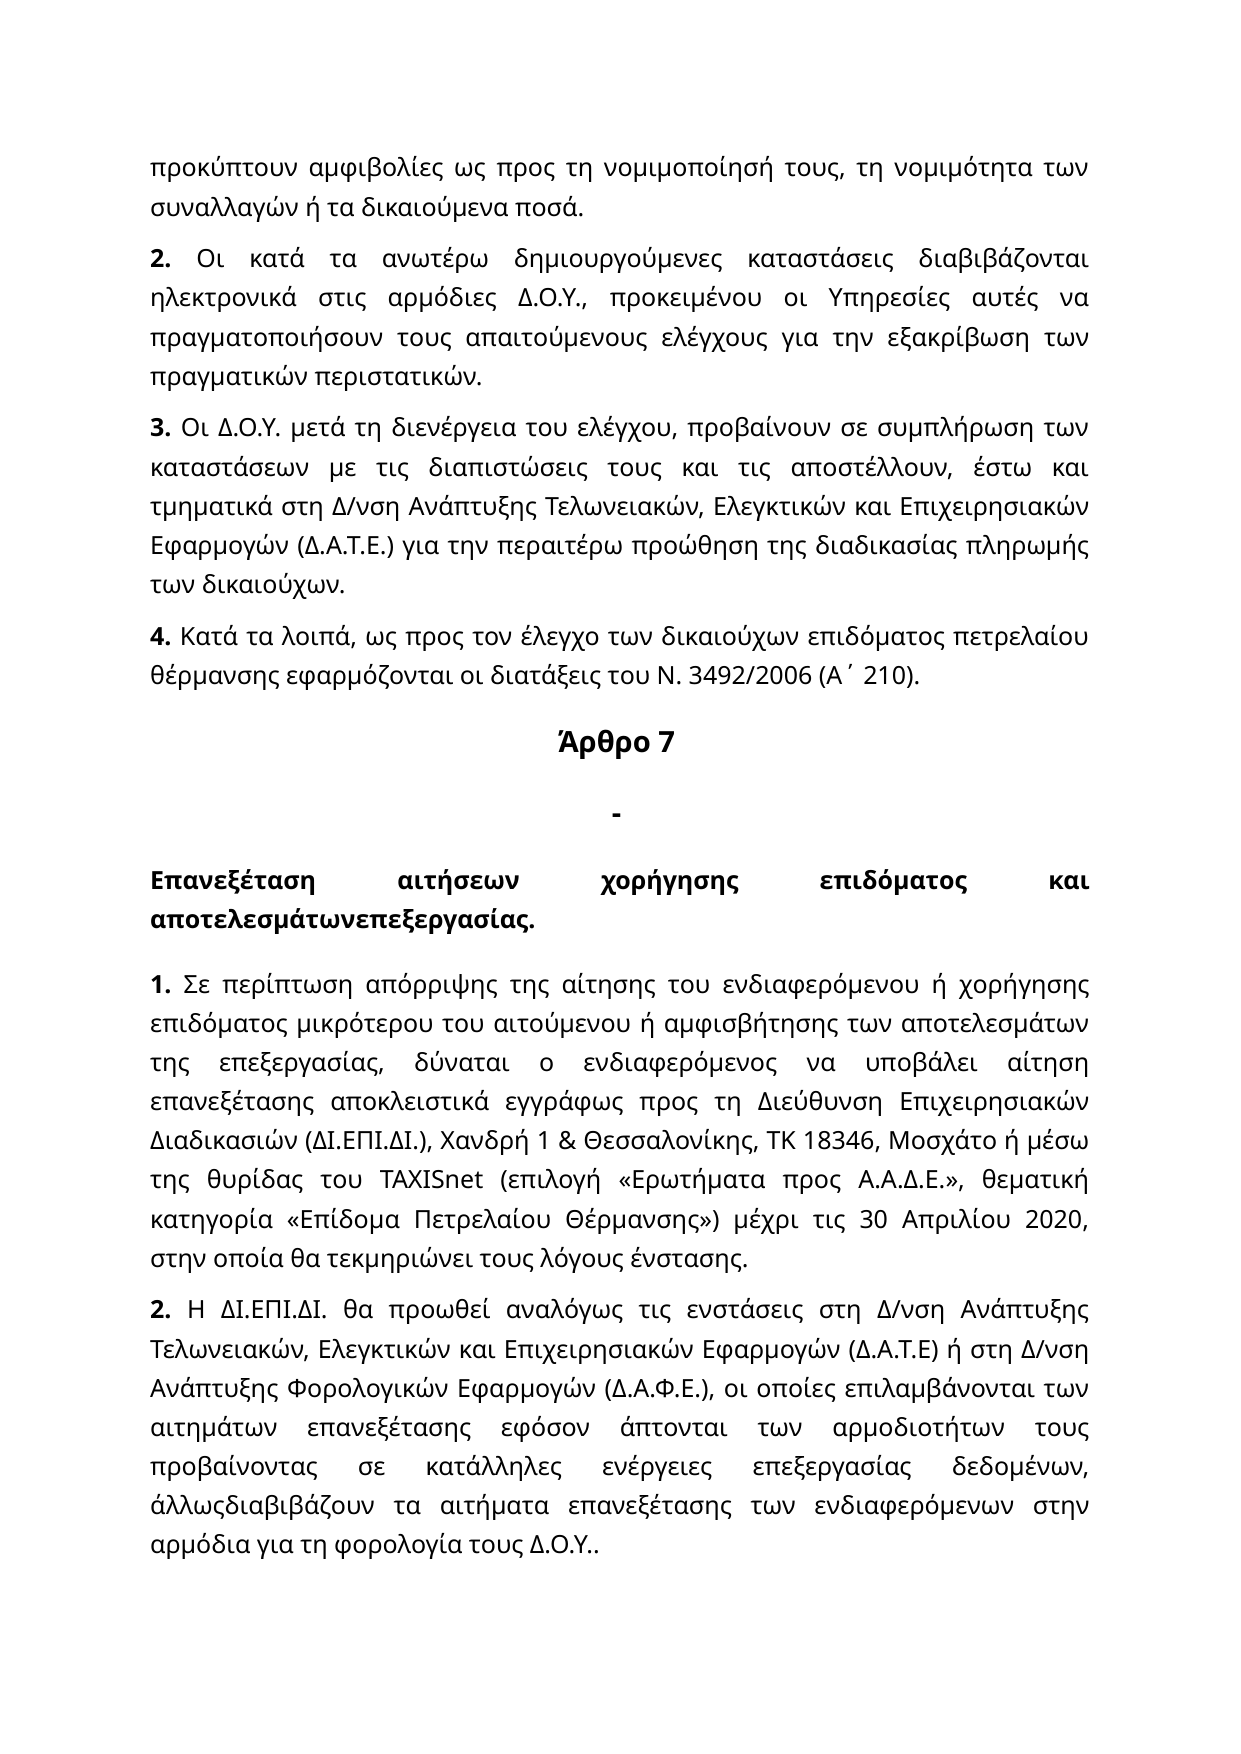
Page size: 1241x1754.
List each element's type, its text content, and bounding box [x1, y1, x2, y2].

text Επανεξέταση αιτήσεων χορήγησης επιδόματος και αποτελεσμάτωνεπεξεργασίας. [150, 863, 1090, 936]
subtitle Άρθρο 7 [150, 722, 1090, 761]
text 1. Σε περίπτωση απόρριψης της αίτησης του ενδιαφερόμενου ή χορήγησης επιδόματος μικρότερου του αιτούμενου ή αμφισβήτησης των αποτελεσμάτων της επεξεργασίας, δύναται ο ενδιαφερόμενος να υποβάλει αίτηση επανεξέτασης αποκλειστικά εγγράφως προς τη Διεύθυνση Επιχειρησιακών Διαδικασιών (ΔΙ.ΕΠΙ.ΔΙ.), Χανδρή 1 & Θεσσαλονίκης, ΤΚ 18346, Μοσχάτο ή μέσω της θυρίδας του TAXISnet (επιλογή «Ερωτήματα προς Α.Α.Δ.Ε.», θεματική κατηγορία «Επίδομα Πετρελαίου Θέρμανσης») μέχρι τις 30 Απριλίου 2020, στην οποία θα τεκμηριώνει τους λόγους ένστασης. [150, 966, 1090, 1274]
text 2. Η ΔΙ.ΕΠΙ.ΔΙ. θα προωθεί αναλόγως τις ενστάσεις στη Δ/νση Ανάπτυξης Τελωνειακών, Ελεγκτικών και Επιχειρησιακών Εφαρμογών (Δ.Α.Τ.Ε) ή στη Δ/νση Ανάπτυξης Φορολογικών Εφαρμογών (Δ.Α.Φ.Ε.), οι οποίες επιλαμβάνονται των αιτημάτων επανεξέτασης εφόσον άπτονται των αρμοδιοτήτων τους προβαίνοντας σε κατάλληλες ενέργειες επεξεργασίας δεδομένων, άλλωςδιαβιβάζουν τα αιτήματα επανεξέτασης των ενδιαφερόμενων στην αρμόδια για τη φορολογία τους Δ.Ο.Υ.. [150, 1292, 1090, 1561]
subtitle - [150, 792, 1090, 832]
text 3. Οι Δ.Ο.Υ. μετά τη διενέργεια του ελέγχου, προβαίνουν σε συμπλήρωση των καταστάσεων με τις διαπιστώσεις τους και τις αποστέλλουν, έστω και τμηματικά στη Δ/νση Ανάπτυξης Τελωνειακών, Ελεγκτικών και Επιχειρησιακών Εφαρμογών (Δ.Α.Τ.Ε.) για την περαιτέρω προώθηση της διαδικασίας πληρωμής των δικαιούχων. [150, 410, 1090, 601]
text 4. Κατά τα λοιπά, ως προς τον έλεγχο των δικαιούχων επιδόματος πετρελαίου θέρμανσης εφαρμόζονται οι διατάξεις του Ν. 3492/2006 (Α΄ 210). [150, 618, 1090, 692]
text προκύπτουν αμφιβολίες ως προς τη νομιμοποίησή τους, τη νομιμότητα των συναλλαγών ή τα δικαιούμενα ποσά. [150, 150, 1090, 223]
text 2. Οι κατά τα ανωτέρω δημιουργούμενες καταστάσεις διαβιβάζονται ηλεκτρονικά στις αρμόδιες Δ.Ο.Υ., προκειμένου οι Υπηρεσίες αυτές να πραγματοποιήσουν τους απαιτούμενους ελέγχους για την εξακρίβωση των πραγματικών περιστατικών. [150, 241, 1090, 392]
